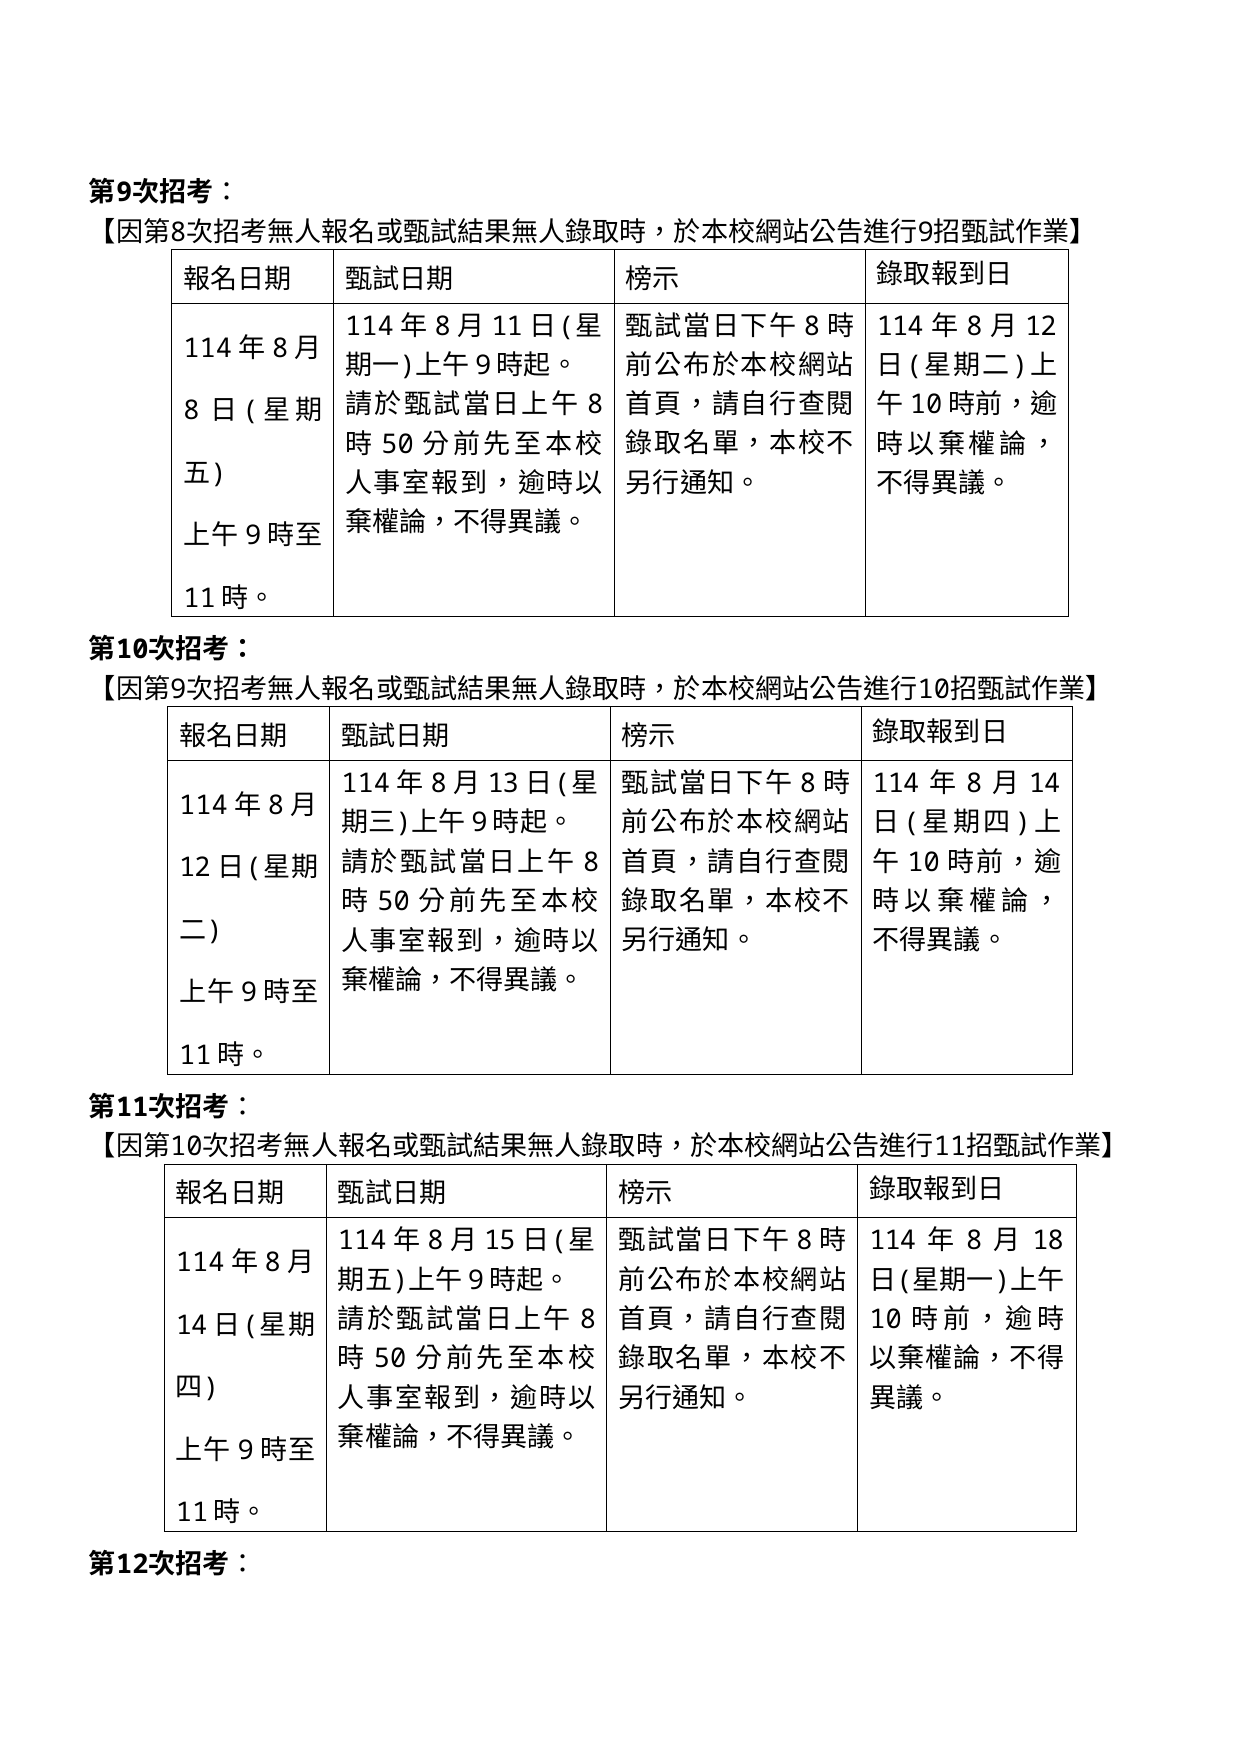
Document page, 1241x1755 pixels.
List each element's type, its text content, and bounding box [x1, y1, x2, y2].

table_header 錄取報到日 [866, 250, 1068, 302]
text 【因第10次招考無人報名或甄試結果無人錄取時，於本校網站公告進行11招甄試作業】 [89, 1124, 1152, 1164]
table_cell 甄試當日下午8時前公布於本校網站首頁，請自行查閱錄取名單，本校不另行通知。 [611, 761, 861, 1073]
text 第10次招考： [89, 627, 1152, 667]
table_header 錄取報到日 [858, 1165, 1076, 1217]
table_cell 114年8月11日(星期一)上午9時起。 請於甄試當日上午8時50分前先至本校人事室報到，逾時以棄權論，不得異議。 [334, 304, 614, 616]
table_header 報名日期 [165, 1165, 326, 1217]
text 第9次招考： [89, 170, 1152, 209]
table_cell 114年8月13日(星期三)上午9時起。 請於甄試當日上午8時50分前先至本校人事室報到，逾時以棄權論，不得異議。 [330, 761, 610, 1073]
text 第12次招考： [89, 1542, 1152, 1582]
table_header 錄取報到日 [862, 707, 1072, 760]
table_header 榜示 [611, 707, 861, 760]
text 【因第8次招考無人報名或甄試結果無人錄取時，於本校網站公告進行9招甄試作業】 [89, 209, 1152, 249]
table_header 甄試日期 [330, 707, 610, 760]
table_cell 114年8月8日(星期五) 上午9時至11時。 [172, 304, 333, 616]
table_header 甄試日期 [334, 250, 614, 302]
table_cell 114年8月12日(星期二) 上午9時至11時。 [168, 761, 329, 1073]
table_header 甄試日期 [327, 1165, 606, 1217]
table_cell 114年8月18日(星期一)上午10時前，逾時以棄權論，不得異議。 [858, 1218, 1076, 1531]
table_header 榜示 [615, 250, 865, 302]
table_cell 114年8月14日(星期四) 上午9時至11時。 [165, 1218, 326, 1531]
text 第11次招考： [89, 1085, 1152, 1124]
table_cell 甄試當日下午8時前公布於本校網站首頁，請自行查閱錄取名單，本校不另行通知。 [615, 304, 865, 616]
table_cell 114年8月15日(星期五)上午9時起。 請於甄試當日上午8時50分前先至本校人事室報到，逾時以棄權論，不得異議。 [327, 1218, 606, 1531]
table_header 報名日期 [172, 250, 333, 302]
table_header 榜示 [607, 1165, 857, 1217]
text 【因第9次招考無人報名或甄試結果無人錄取時，於本校網站公告進行10招甄試作業】 [89, 667, 1152, 706]
table_cell 甄試當日下午8時前公布於本校網站首頁，請自行查閱錄取名單，本校不另行通知。 [607, 1218, 857, 1531]
table_header 報名日期 [168, 707, 329, 760]
table_cell 114年8月12日(星期二)上午10時前，逾時以棄權論，不得異議。 [866, 304, 1068, 616]
table_cell 114年8月14日(星期四)上午10時前，逾時以棄權論，不得異議。 [862, 761, 1072, 1073]
